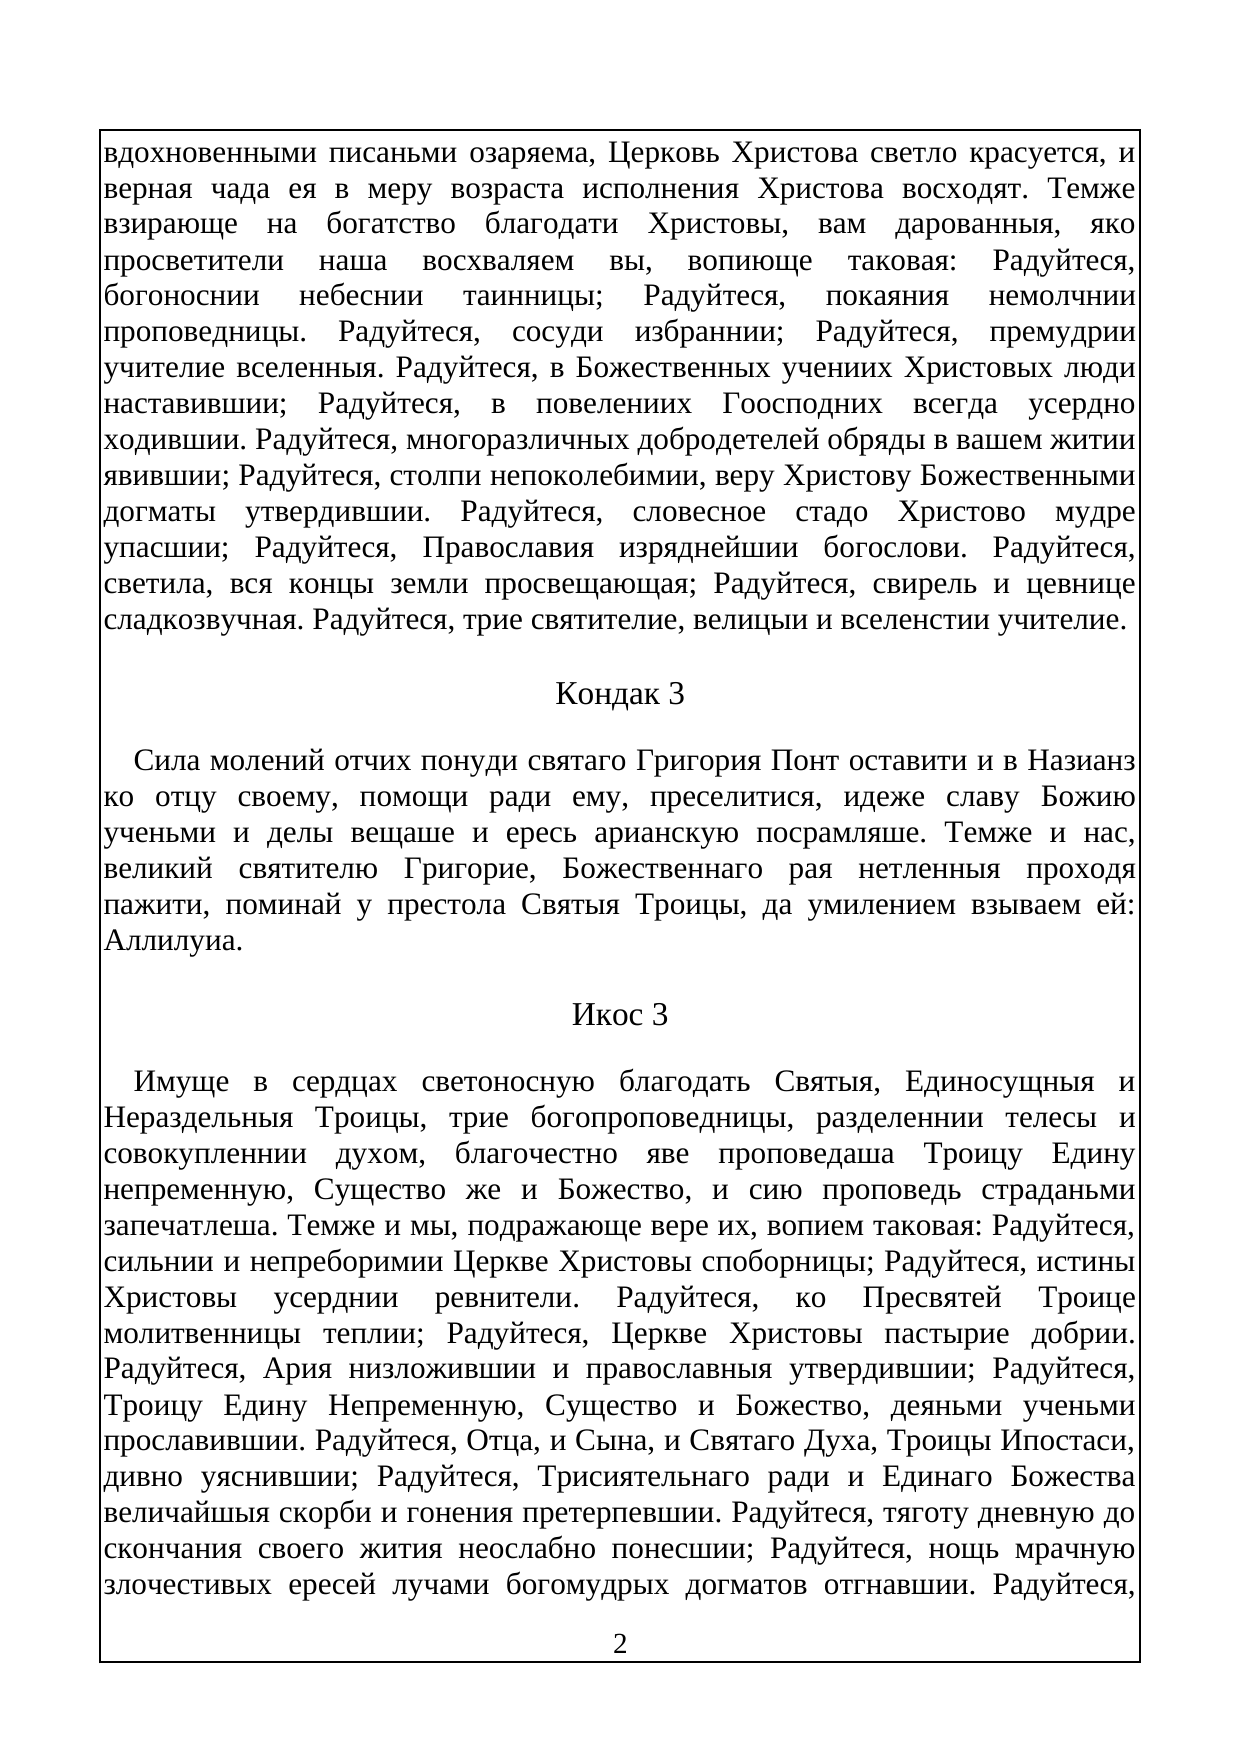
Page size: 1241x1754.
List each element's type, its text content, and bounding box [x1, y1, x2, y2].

subtitle Кондак 3 [103, 673, 1137, 712]
subtitle Икос 3 [103, 994, 1137, 1033]
text Имуще в сердцах светоносную благодать Святыя, Единосущныя и Нераздельныя Троицы, трие богопроповедницы, разделеннии телесы и совокупленнии духом, благочестно яве проповедаша Троицу Едину непременную, Существо же и Божество, и сию проповедь страданьми запечатлеша. Темже и мы, подражающе вере их, вопием таковая: Радуйтеся, сильнии и непреборимии Церкве Христовы споборницы; Радуйтеся, истины Христовы усерднии ревнители. Радуйтеся, ко Пресвятей Троице молитвенницы теплии; Радуйтеся, Церкве Христовы пастырие добрии. Радуйтеся, Ария низложившии и православныя утвердившии; Радуйтеся, Троицу Едину Непременную, Существо и Божество, деяньми ученьми прославившии. Радуйтеся, Отца, и Сына, и Святаго Духа, Троицы Ипостаси, дивно уяснившии; Радуйтеся, Трисиятельнаго ради и Единаго Божества величайшыя скорби и гонения претерпевшии. Радуйтеся, тяготу дневную до скончания своего жития неослабно понесшии; Радуйтеся, нощь мрачную злочестивых ересей лучами богомудрых догматов отгнавшии. Радуйтеся, [103, 1062, 1137, 1601]
text Сила молений отчих понуди святаго Григория Понт оставити и в Назианз ко отцу своему, помощи ради ему, преселитися, идеже славу Божию ученьми и делы вещаше и ересь арианскую посрамляше. Темже и нас, великий святителю Григорие, Божественнаго рая нетленныя проходя пажити, поминай у престола Святыя Троицы, да умилением взываем ей: Аллилуиа. [103, 741, 1137, 957]
text вдохновенными писаньми озаряема, Церковь Христова светло красуется, и верная чада ея в меру возраста исполнения Христова восходят. Темже взирающе на богатство благодати Христовы, вам дарованныя, яко просветители наша восхваляем вы, вопиюще таковая: Радуйтеся, богоноснии небеснии таинницы; Радуйтеся, покаяния немолчнии проповедницы. Радуйтеся, сосуди избраннии; Радуйтеся, премудрии учителие вселенныя. Радуйтеся, в Божественных учениих Христовых люди наставившии; Радуйтеся, в повелениих Гоосподних всегда усердно ходившии. Радуйтеся, многоразличных добродетелей обряды в вашем житии явившии; Радуйтеся, столпи непоколебимии, веру Христову Божественными догматы утвердившии. Радуйтеся, словесное стадо Христово мудре упасшии; Радуйтеся, Православия изряднейшии богослови. Радуйтеся, светила, вся концы земли просвещающая; Радуйтеся, свирель и цевнице сладкозвучная. Радуйтеся, трие святителие, велицыи и вселенстии учителие. [103, 133, 1137, 636]
